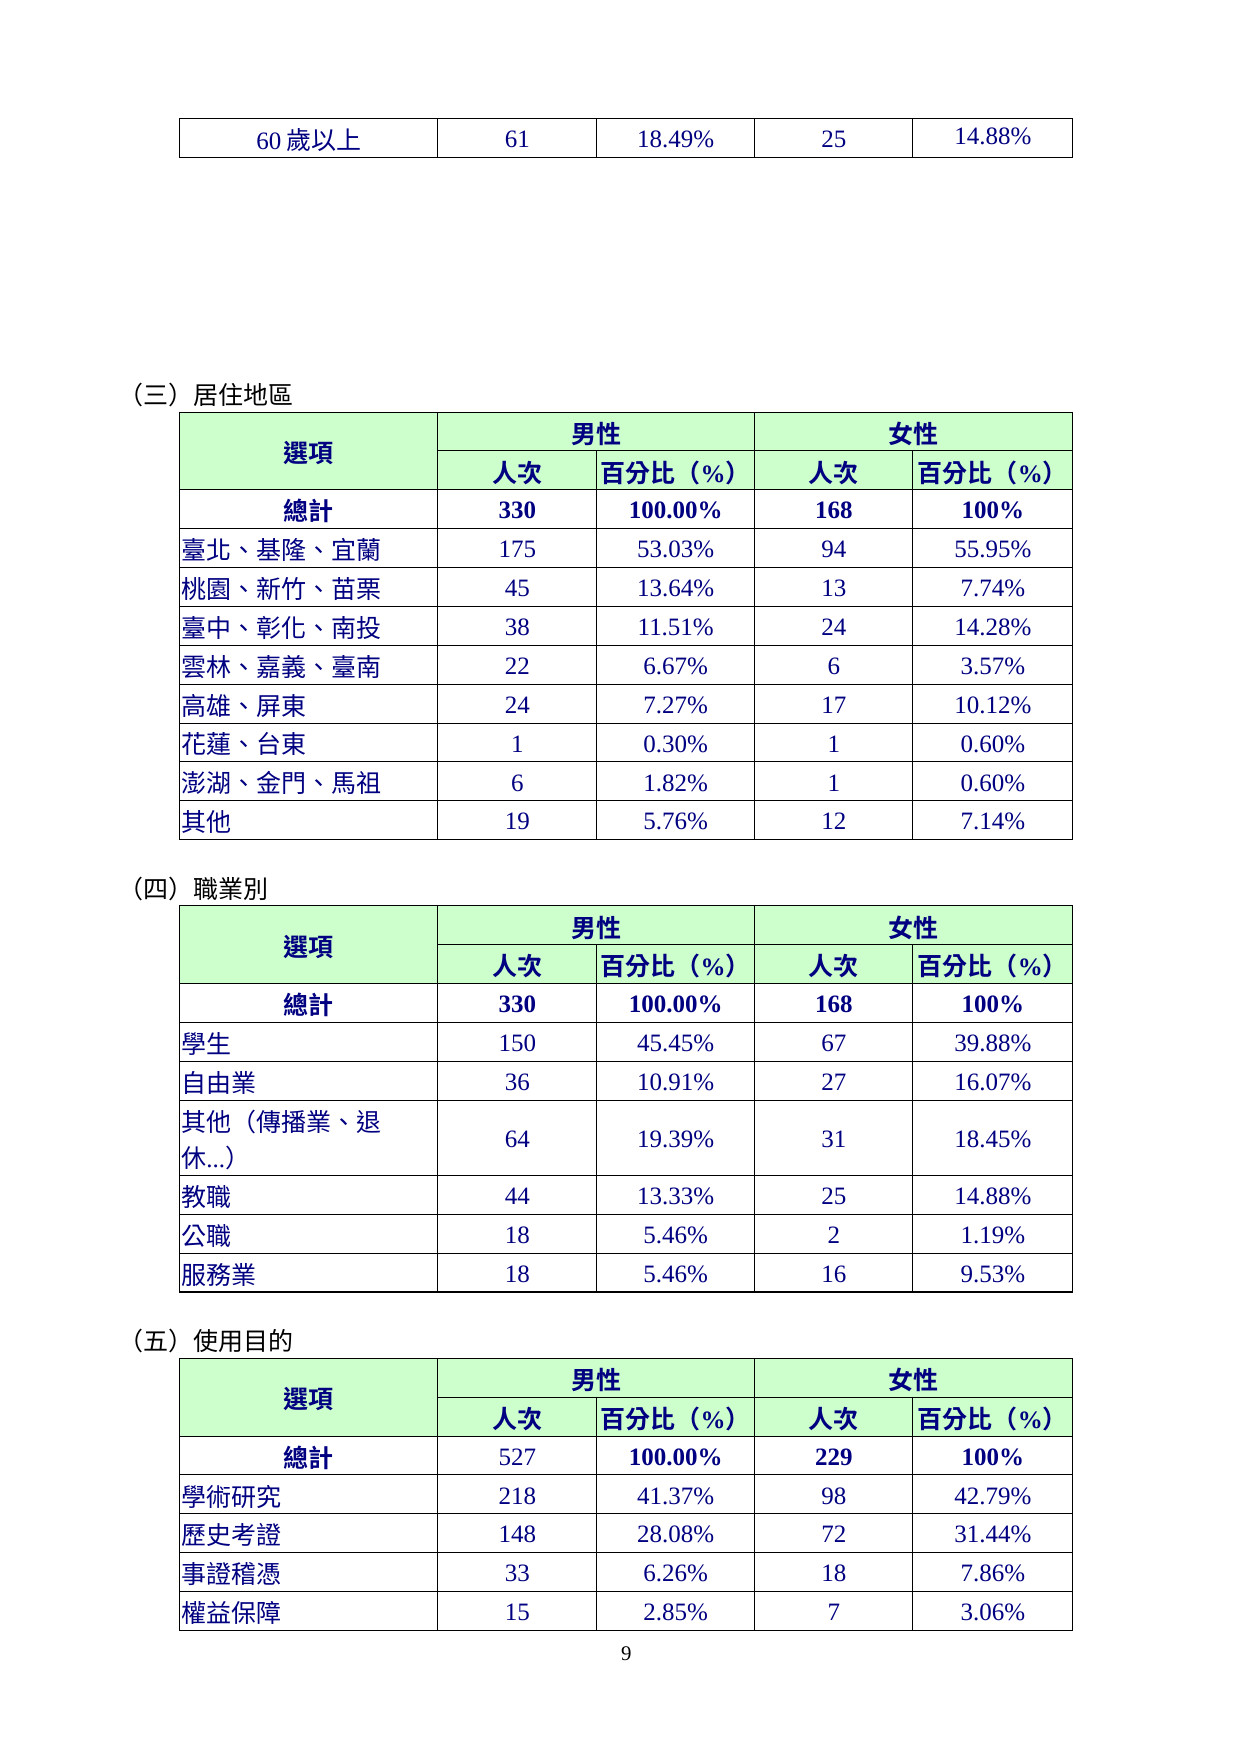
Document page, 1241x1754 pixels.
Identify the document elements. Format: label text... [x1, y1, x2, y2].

table_cell 33 [438, 1553, 596, 1591]
table_cell 25 [755, 119, 912, 157]
table_cell 67 [755, 1023, 912, 1061]
table_cell 0.60% [913, 762, 1072, 800]
table_cell 16.07% [913, 1062, 1072, 1100]
table_header 男性 [438, 413, 754, 450]
table_cell 44 [438, 1176, 596, 1214]
table_cell 高雄、屏東 [180, 685, 437, 722]
table_cell 花蓮、台東 [180, 724, 437, 761]
table_cell 澎湖、金門、馬祖 [180, 762, 437, 800]
table_cell 18 [438, 1215, 596, 1252]
table_cell 1.19% [913, 1215, 1072, 1252]
table_cell 38 [438, 607, 596, 645]
table_cell 人次 [438, 1398, 596, 1436]
table_cell 自由業 [180, 1062, 437, 1100]
table_cell 學術研究 [180, 1475, 437, 1513]
table_cell 6.67% [597, 646, 754, 683]
table_cell 總計 [180, 490, 437, 528]
table_cell 教職 [180, 1176, 437, 1214]
table_cell 0.60% [913, 724, 1072, 761]
table_cell 168 [755, 984, 912, 1022]
table_cell 18 [755, 1553, 912, 1591]
text （三）居住地區 [118, 375, 1134, 412]
table_cell 百分比（%） [597, 1398, 754, 1436]
table_cell 事證稽憑 [180, 1553, 437, 1591]
text （四）職業別 [118, 869, 1134, 905]
table_cell 45.45% [597, 1023, 754, 1061]
table_header 男性 [438, 906, 754, 944]
table_cell 13 [755, 568, 912, 606]
table_cell 百分比（%） [913, 1398, 1072, 1436]
table_cell 6 [755, 646, 912, 683]
table_cell 36 [438, 1062, 596, 1100]
table_cell 100.00% [597, 984, 754, 1022]
table_cell 人次 [755, 1398, 912, 1436]
table_cell 100.00% [597, 1437, 754, 1474]
table_cell 臺中、彰化、南投 [180, 607, 437, 645]
table_cell 10.91% [597, 1062, 754, 1100]
table_cell 百分比（%） [597, 451, 754, 489]
table_cell 100% [913, 490, 1072, 528]
table_cell 27 [755, 1062, 912, 1100]
table_cell 527 [438, 1437, 596, 1474]
table_cell 19 [438, 801, 596, 839]
table_cell 13.33% [597, 1176, 754, 1214]
table_cell 19.39% [597, 1101, 754, 1175]
table_cell 100% [913, 1437, 1072, 1474]
table_cell 15 [438, 1592, 596, 1630]
table_cell 41.37% [597, 1475, 754, 1513]
table_cell 98 [755, 1475, 912, 1513]
table_cell 25 [755, 1176, 912, 1214]
table_cell 94 [755, 529, 912, 567]
table_cell 7.14% [913, 801, 1072, 839]
table_cell 1.82% [597, 762, 754, 800]
table_cell 臺北、基隆、宜蘭 [180, 529, 437, 567]
table_cell 28.08% [597, 1514, 754, 1552]
table_cell 6.26% [597, 1553, 754, 1591]
table_cell 16 [755, 1254, 912, 1291]
table_cell 總計 [180, 984, 437, 1022]
table_cell 18.49% [597, 119, 754, 157]
table_cell 55.95% [913, 529, 1072, 567]
table_cell 100.00% [597, 490, 754, 528]
table_cell 3.06% [913, 1592, 1072, 1630]
table_header 女性 [755, 1359, 1072, 1397]
table_cell 330 [438, 984, 596, 1022]
table_cell 公職 [180, 1215, 437, 1252]
table_cell 18 [438, 1254, 596, 1291]
table_cell 2.85% [597, 1592, 754, 1630]
table_cell 權益保障 [180, 1592, 437, 1630]
table_cell 72 [755, 1514, 912, 1552]
table_cell 人次 [755, 945, 912, 983]
table_header 選項 [180, 906, 437, 983]
table_cell 24 [755, 607, 912, 645]
table_cell 5.46% [597, 1254, 754, 1291]
table_cell 64 [438, 1101, 596, 1175]
table_cell 人次 [755, 451, 912, 489]
table_cell 218 [438, 1475, 596, 1513]
table_cell 150 [438, 1023, 596, 1061]
table_cell 39.88% [913, 1023, 1072, 1061]
table_cell 13.64% [597, 568, 754, 606]
table_cell 14.88% [913, 119, 1072, 157]
table_cell 2 [755, 1215, 912, 1252]
table_cell 歷史考證 [180, 1514, 437, 1552]
table_cell 100% [913, 984, 1072, 1022]
table_cell 1 [755, 724, 912, 761]
table_cell 7.86% [913, 1553, 1072, 1591]
table_cell 百分比（%） [913, 945, 1072, 983]
table_cell 18.45% [913, 1101, 1072, 1175]
table_cell 31 [755, 1101, 912, 1175]
table_cell 5.76% [597, 801, 754, 839]
table_cell 人次 [438, 451, 596, 489]
table_cell 330 [438, 490, 596, 528]
table_cell 0.30% [597, 724, 754, 761]
table_cell 31.44% [913, 1514, 1072, 1552]
table_header 男性 [438, 1359, 754, 1397]
table_cell 百分比（%） [913, 451, 1072, 489]
table_cell 17 [755, 685, 912, 722]
table_header 女性 [755, 906, 1072, 944]
table_cell 1 [438, 724, 596, 761]
table_cell 12 [755, 801, 912, 839]
table_cell 5.46% [597, 1215, 754, 1252]
table_cell 桃園、新竹、苗栗 [180, 568, 437, 606]
text （五）使用目的 [118, 1322, 1134, 1358]
table_cell 學生 [180, 1023, 437, 1061]
table_cell 人次 [438, 945, 596, 983]
table_cell 10.12% [913, 685, 1072, 722]
table_cell 總計 [180, 1437, 437, 1474]
table_cell 百分比（%） [597, 945, 754, 983]
table_cell 22 [438, 646, 596, 683]
table_cell 148 [438, 1514, 596, 1552]
table_cell 24 [438, 685, 596, 722]
table_cell 7.27% [597, 685, 754, 722]
table_header 女性 [755, 413, 1072, 450]
table_cell 3.57% [913, 646, 1072, 683]
table_cell 11.51% [597, 607, 754, 645]
table_cell 53.03% [597, 529, 754, 567]
table_cell 雲林、嘉義、臺南 [180, 646, 437, 683]
table_cell 6 [438, 762, 596, 800]
table_cell 14.88% [913, 1176, 1072, 1214]
table_cell 其他（傳播業、退休...） [180, 1101, 437, 1175]
table_cell 14.28% [913, 607, 1072, 645]
table_cell 168 [755, 490, 912, 528]
table_cell 175 [438, 529, 596, 567]
table_cell 服務業 [180, 1254, 437, 1291]
table_cell 7 [755, 1592, 912, 1630]
table_header 選項 [180, 1359, 437, 1436]
table_cell 45 [438, 568, 596, 606]
table_cell 60歲以上 [180, 119, 437, 157]
table_cell 61 [438, 119, 596, 157]
table_cell 其他 [180, 801, 437, 839]
table_cell 9.53% [913, 1254, 1072, 1291]
table_cell 7.74% [913, 568, 1072, 606]
table_cell 229 [755, 1437, 912, 1474]
table_cell 1 [755, 762, 912, 800]
table_header 選項 [180, 413, 437, 489]
table_cell 42.79% [913, 1475, 1072, 1513]
